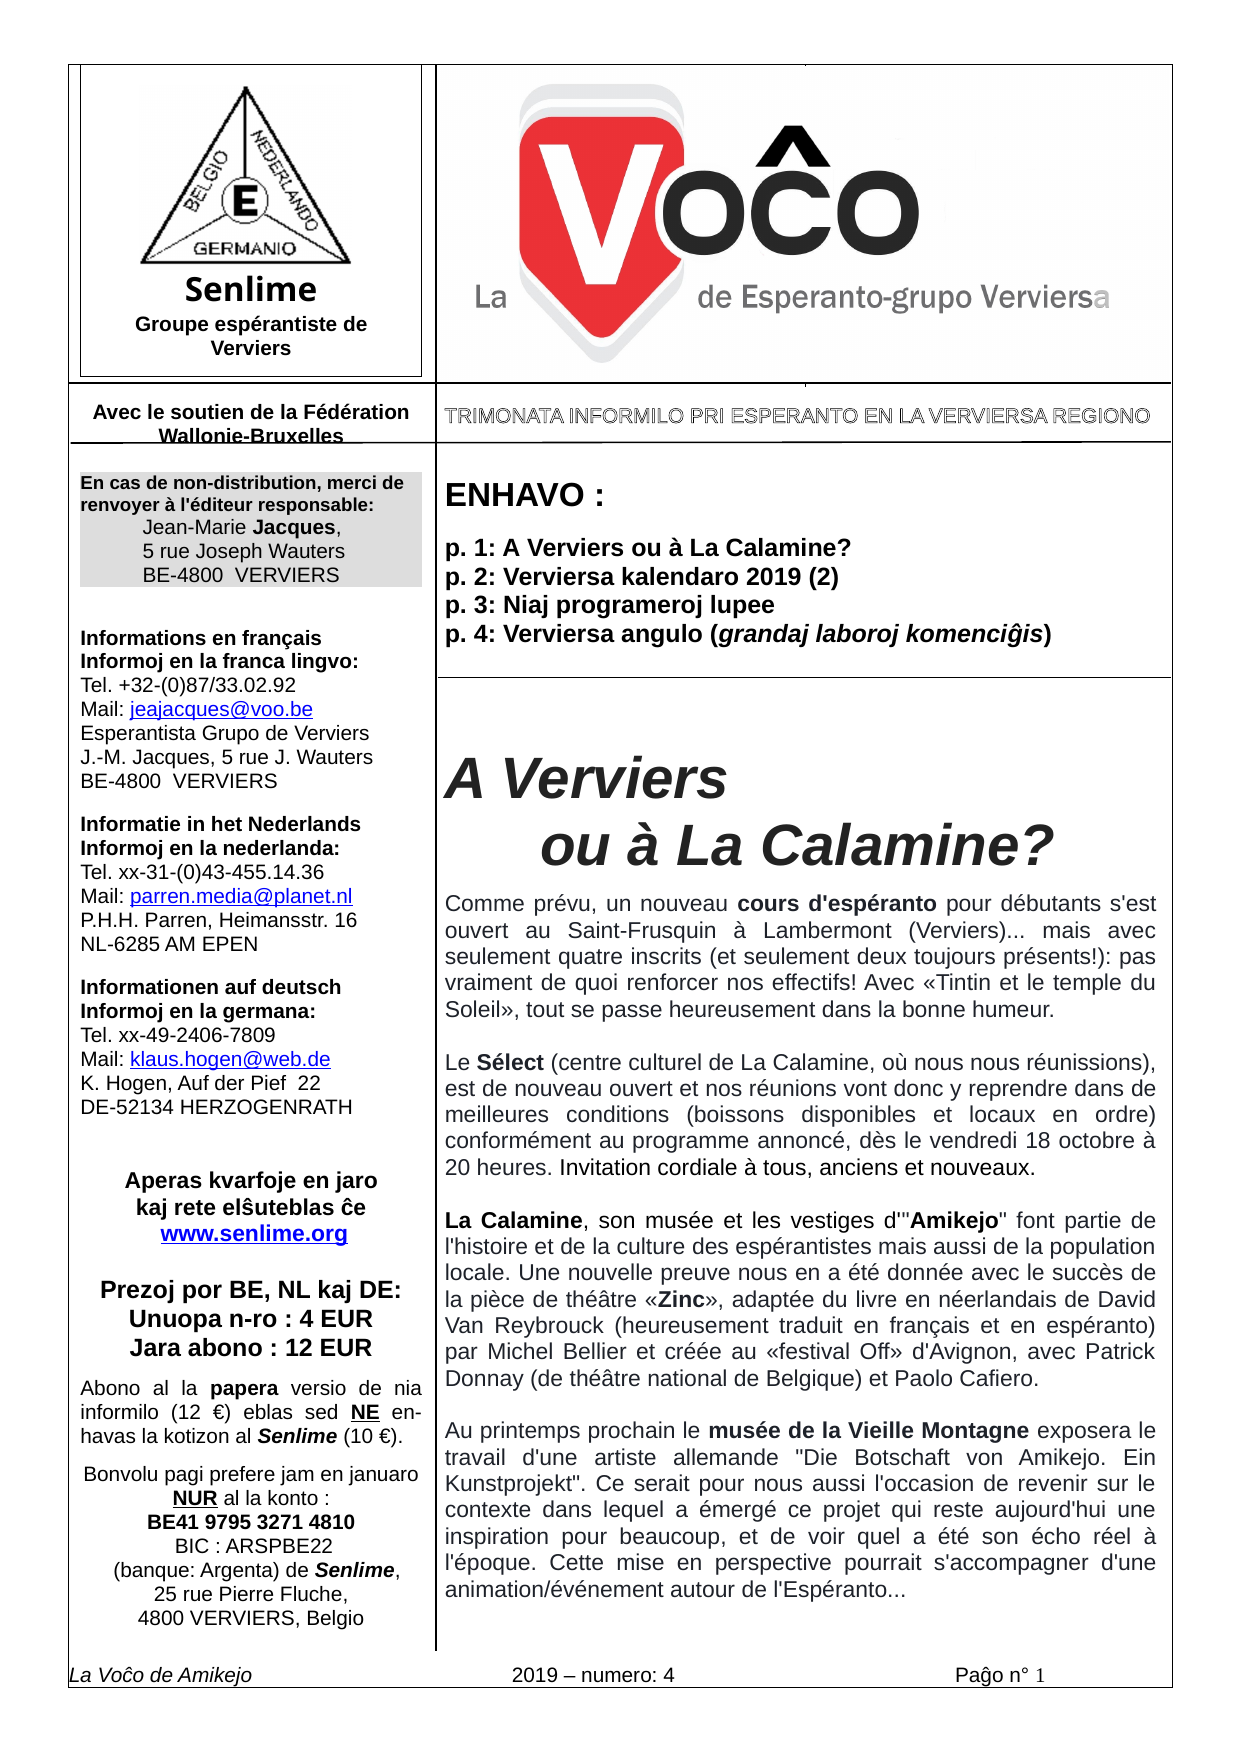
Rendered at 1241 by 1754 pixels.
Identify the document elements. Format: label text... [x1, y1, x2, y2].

text Comme prévu, un nouveau cours d'espéranto pour débutants s'est ouvert au Saint-Frusquin à Lambermont (Verviers)... mais avec seulement quatre inscrits (et seulement deux toujours présents!): pas vraiment de quoi renforcer nos effectifs! Avec «Tintin et le temple du Soleil», tout se passe heureusement dans la bonne humeur. Le Sélect (centre culturel de La Calamine, où nous nous réunissions), est de nouveau ouvert et nos réunions vont donc y reprendre dans de meilleures conditions (boissons disponibles et locaux en ordre) conformément au programme annoncé, dès le vendredi 18 octobre à 20 heures. Invitation cordiale à tous, anciens et nouveaux. La Calamine, son musée et les vestiges d'"Amikejo" font partie de l'histoire et de la culture des espérantistes mais aussi de la population locale. Une nouvelle preuve nous en a été donnée avec le succès de la pièce de théâtre «Zinc», adaptée du livre en néerlandais de David Van Reybrouck (heureusement traduit en français et en espéranto) par Michel Bellier et créée au «festival Off» d'Avignon, avec Patrick Donnay (de théâtre national de Belgique) et Paolo Cafiero. Au printemps prochain le musée de la Vieille Montagne exposera le travail d'une artiste allemande "Die Botschaft von Amikejo. Ein Kunstprojekt". Ce serait pour nous aussi l'occasion de revenir sur le contexte dans lequel a émergé ce projet qui reste aujourd'hui une inspiration pour beaucoup, et de voir quel a été son écho réel à l'époque. Cette mise en perspective pourrait s'accompagner d'une animation/événement autour de l'Espéranto... [444, 890, 1156, 1602]
text BE41 9795 3271 4810 [80, 1510, 422, 1534]
text A Verviers [444, 678, 1156, 811]
text Avec le soutien de la Fédération Wallonie-Bruxelles [80, 384, 422, 442]
text Avec le soutien de la Fédération Wallonie-Bruxelles [80, 377, 422, 382]
text Bonvolu pagi prefere jam en januaro NUR al la konto : [80, 1462, 422, 1510]
text ENHAVO : [444, 475, 1156, 514]
text P.H.H. Parren, Heimansstr. 16 [80, 908, 422, 932]
text [444, 648, 1156, 677]
text Informoj en la franca lingvo: Tel. +32-(0)87/33.02.92 [80, 649, 422, 697]
text Jara abono : 12 EUR [80, 1333, 422, 1361]
text 5 rue Joseph Wauters BE-4800 VERVIERS [80, 539, 422, 587]
text TRIMONATA INFORMILO PRI ESPERANTO EN LA VERVIERSA REGIONO [438, 403, 1156, 427]
text Mail: jeajacques@voo.be Esperantista Grupo de Verviers [80, 697, 422, 745]
text ou à La Calamine? [444, 811, 1156, 878]
text Jean-Marie Jacques, [80, 515, 422, 539]
text Abono al la papera versio de nia informilo (12 €) eblas sed NE en-havas la kotizon al Senlime (10 €). [80, 1376, 422, 1448]
text (banque: Argenta) de Senlime, 25 rue Pierre Fluche, [80, 1558, 422, 1606]
text BIC : ARSPBE22 [80, 1534, 422, 1558]
text Senlime Groupe espérantiste de Verviers [81, 65, 421, 376]
text J.-M. Jacques, 5 rue J. Wauters BE-4800 VERVIERS [80, 745, 422, 793]
text www.senlime.org [80, 1220, 422, 1246]
text Prezoj por BE, NL kaj DE: [80, 1275, 422, 1304]
text p. 1: A Verviers ou à La Calamine? p. 2: Verviersa kalendaro 2019 (2) [444, 533, 1156, 590]
text Unuopa n-ro : 4 EUR [80, 1304, 422, 1333]
text Informationen auf deutsch Informoj en la germana: Tel. xx-49-2406-7809 Mail: klaus.hogen@web.de K. Hogen, Auf der Pief 22 DE-52134 HERZOGENRATH [80, 975, 422, 1153]
text 4800 VERVIERS, Belgio [80, 1606, 422, 1630]
text p. 3: Niaj programeroj lupee [444, 590, 1156, 619]
text NL-6285 AM EPEN [80, 932, 422, 956]
text Avec le soutien de la Fédération Wallonie-Bruxelles [80, 444, 422, 472]
text En cas de non-distribution, merci de renvoyer à l'éditeur responsable: [80, 472, 422, 515]
text Aperas kvarfoje en jaro kaj rete elŝuteblas ĉe [80, 1167, 422, 1220]
text Informatie in het Nederlands Informoj en la nederlanda: Tel. xx-31-(0)43-455.14.36 Mail: parren.media@planet.nl [80, 793, 422, 908]
picture [440, 67, 1169, 382]
text p. 4: Verviersa angulo (grandaj laboroj komenciĝis) [444, 619, 1156, 648]
text Informations en français [80, 625, 422, 649]
